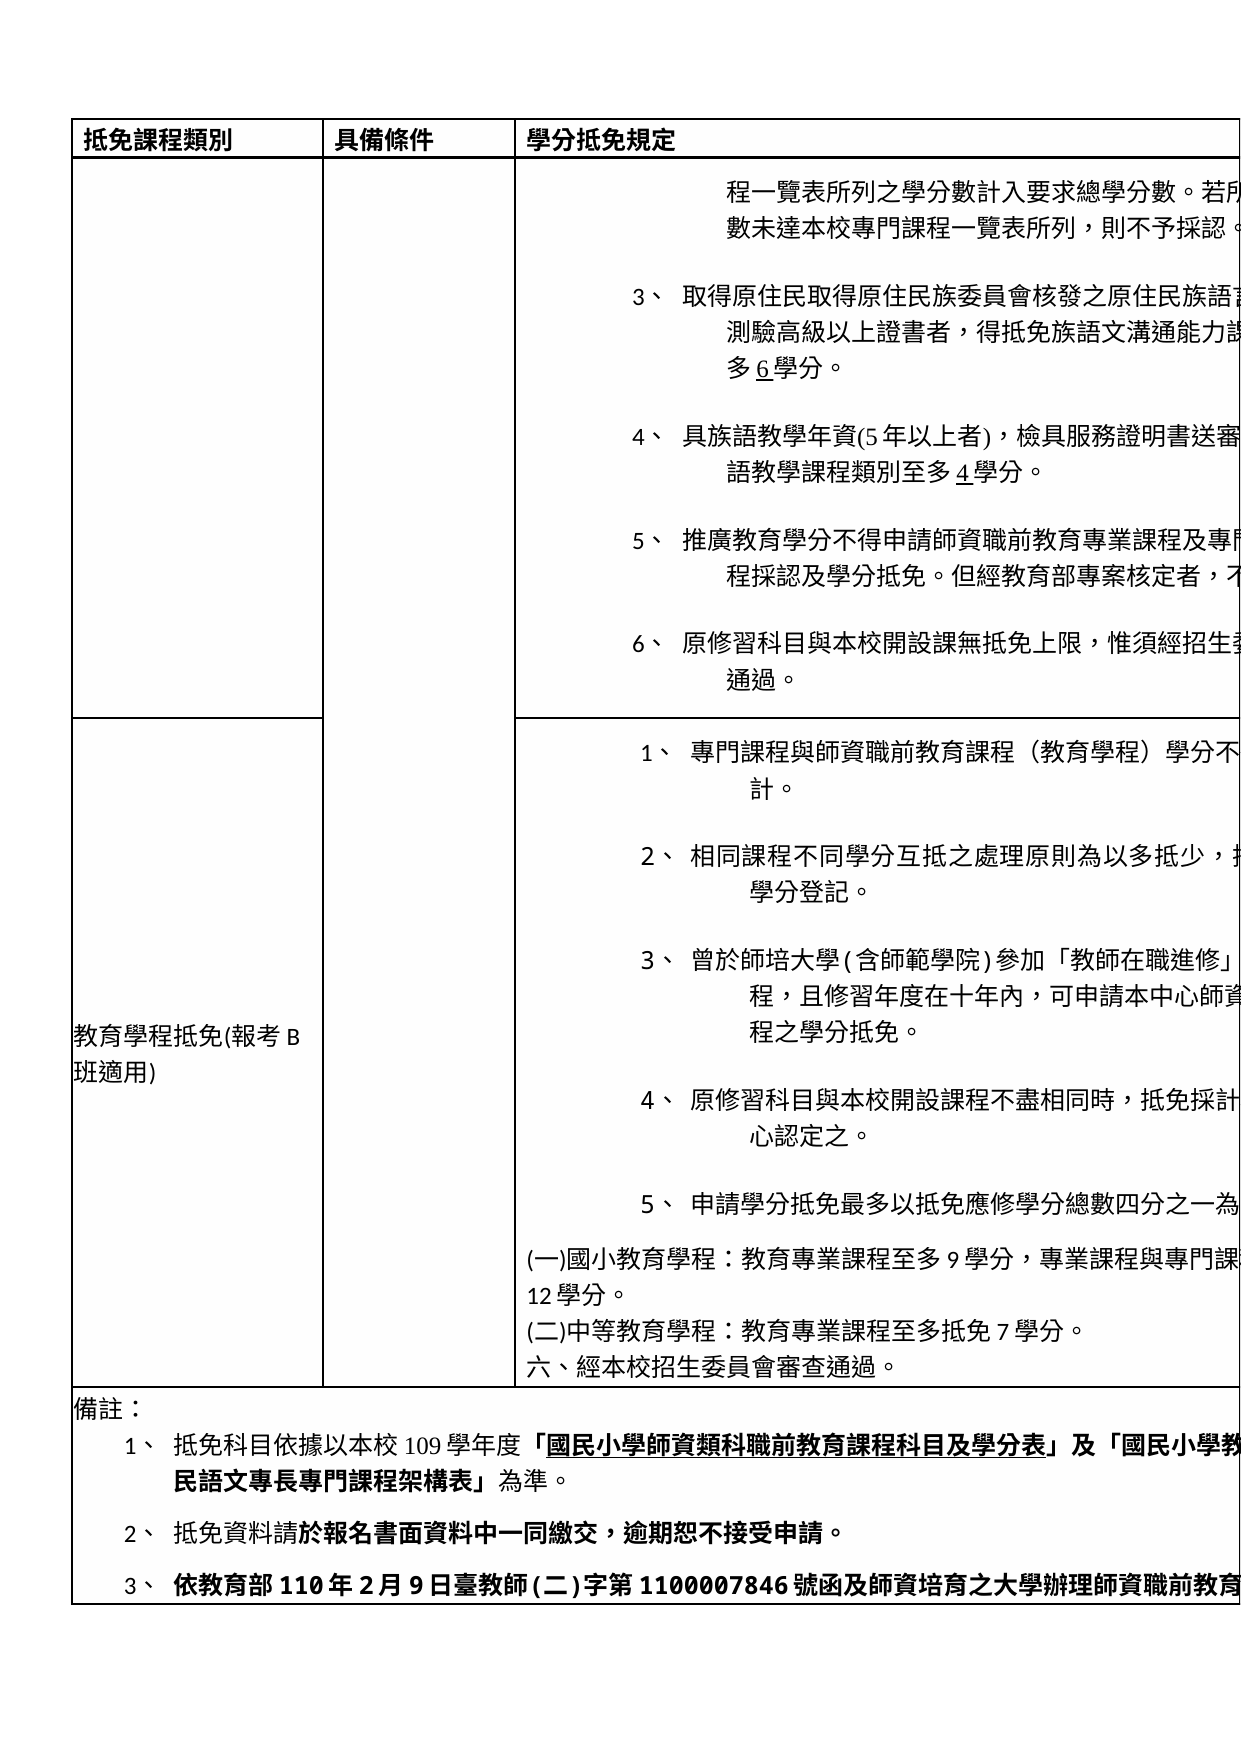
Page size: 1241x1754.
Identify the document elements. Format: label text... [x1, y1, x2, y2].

table_header 抵免課程類別 [73, 120, 322, 156]
table_cell [324, 159, 514, 1386]
table_cell 教育學程抵免(報考B班適用) [73, 719, 322, 1386]
table_cell 專門課程與師資職前教育課程（教育學程）學分不得重複採計。 相同課程不同學分互抵之處理原則為以多抵少，抵免後以少學分登記。 曾於師培大學(含師範學院)參加「教師在職進修」之相關課程，且修習年度在十年內，可申請本中心師資職前教育課程之學分抵免。 原修習科目與本校開設課程不盡相同時，抵免採計科目由本中心認定之。 申請學分抵免最多以抵免應修學分總數四分之一為限： (一)國小教育學程：教育專業課程至多9學分，專業課程與專門課程至多抵免12學分。 (二)中等教育學程：教育專業課程至多抵免7學分。 六、經本校招生委員會審查通過。 [516, 719, 1239, 1386]
table_cell 專門課程與師資職前教育課程（教育學程）學分不得重複採計，擬採計之專門課程科目及學分以申請時 10 年內所修習之科目及學分為限。 本校專門課程一覽表所列之專門課程各科目之學分數為最高採認學分數，學生所修科目學分數超過者，仍以本校專門課程一覽表所列之學分數計入要求總學分數。若所修之學分數未達本校專門課程一覽表所列，則不予採認。 取得原住民取得原住民族委員會核發之原住民族語言能力認證測驗高級以上證書者，得抵免族語文溝通能力課程類別至多6學分。 具族語教學年資(5年以上者)，檢具服務證明書送審，可抵免族語教學課程類別至多4學分。 推廣教育學分不得申請師資職前教育專業課程及專門課程之課程採認及學分抵免。但經教育部專案核定者，不在此限。 原修習科目與本校開設課無抵免上限，惟須經招生委員會審查通過。 [516, 159, 1239, 717]
table_header 學分抵免規定 [516, 120, 1239, 156]
table_header 具備條件 [324, 120, 514, 156]
table_cell 備註： 抵免科目依據以本校109學年度「國民小學師資類科職前教育課程科目及學分表」及「國民小學教師加註語文領域本土語文原住民語文專長專門課程架構表」為準。 抵免資料請於報名書面資料中一同繳交，逾期恕不接受申請。 依教育部110年2月9日臺教師(二)字第1100007846號函及師資培育之大學辦理師資職前教育注意事項第9點第4款規定略以：推廣教育學分不得申請師資職前專門課程之課程採認及學分抵免。 學分抵免申請須經過審查，並非送件申請即抵免成功。 學員錄取後，若於本校或其他學校修習相關課程，亦不再受理學分抵免。 [73, 1388, 1239, 1603]
table_cell [73, 159, 322, 717]
